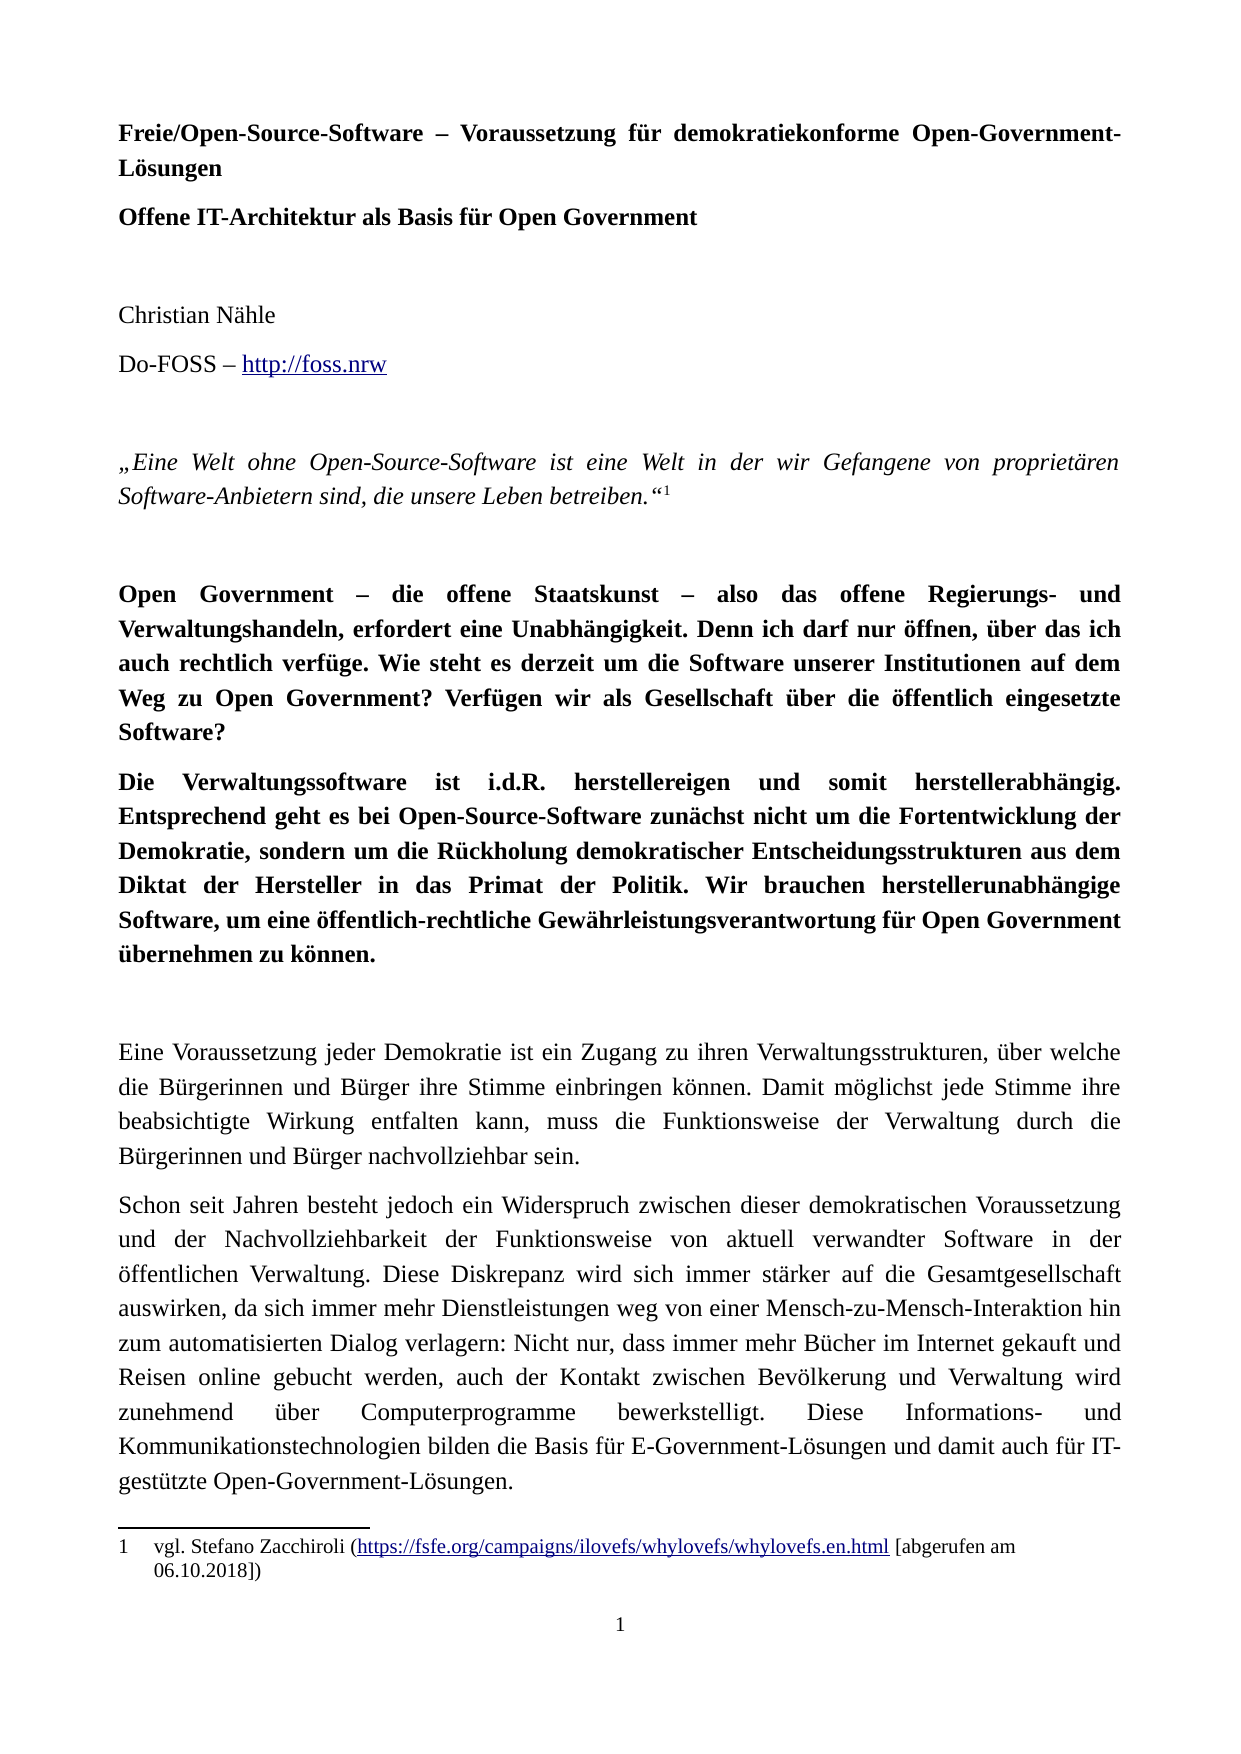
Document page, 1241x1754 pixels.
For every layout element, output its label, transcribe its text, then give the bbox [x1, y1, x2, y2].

text Do-FOSS – http://foss.nrw [118, 349, 1122, 378]
text Freie/Open-Source-Software – Voraussetzung für demokratiekonforme Open-Government-Lösungen [118, 118, 1122, 181]
text Christian Nähle [118, 300, 1122, 328]
text Die Verwaltungssoftware ist i.d.R. herstellereigen und somit herstellerabhängig. Entsprechend geht es bei Open-Source-Software zunächst nicht um die Fortentwicklung der Demokratie, sondern um die Rückholung demokratischer Entscheidungsstrukturen aus dem Diktat der Hersteller in das Primat der Politik. Wir brauchen herstellerunabhängige Software, um eine öffentlich-rechtliche Gewährleistungsverantwortung für Open Government übernehmen zu können. [118, 767, 1122, 968]
text Offene IT-Architektur als Basis für Open Government [118, 202, 1122, 230]
text „Eine Welt ohne Open-Source-Software ist eine Welt in der wir Gefangene von proprietären Software-Anbietern sind, die unsere Leben betreiben.“ [118, 447, 1122, 510]
text Eine Voraussetzung jeder Demokratie ist ein Zugang zu ihren Verwaltungsstrukturen, über welche die Bürgerinnen und Bürger ihre Stimme einbringen können. Damit möglichst jede Stimme ihre beabsichtigte Wirkung entfalten kann, muss die Funktionsweise der Verwaltung durch die Bürgerinnen und Bürger nachvollziehbar sein. [118, 1037, 1122, 1170]
text vgl. Stefano Zacchiroli (https://fsfe.org/campaigns/ilovefs/whylovefs/whylovefs.en.html [abgerufen am 06.10.2018]) [118, 1534, 1122, 1582]
text Open Government – die offene Staatskunst – also das offene Regierungs- und Verwaltungshandeln, erfordert eine Unabhängigkeit. Denn ich darf nur öffnen, über das ich auch rechtlich verfüge. Wie steht es derzeit um die Software unserer Institutionen auf dem Weg zu Open Government? Verfügen wir als Gesellschaft über die öffentlich eingesetzte Software? [118, 579, 1122, 746]
text Schon seit Jahren besteht jedoch ein Widerspruch zwischen dieser demokratischen Voraussetzung und der Nachvollziehbarkeit der Funktionsweise von aktuell verwandter Software in der öffentlichen Verwaltung. Diese Diskrepanz wird sich immer stärker auf die Gesamtgesellschaft auswirken, da sich immer mehr Dienstleistungen weg von einer Mensch-zu-Mensch-Interaktion hin zum automatisierten Dialog verlagern: Nicht nur, dass immer mehr Bücher im Internet gekauft und Reisen online gebucht werden, auch der Kontakt zwischen Bevölkerung und Verwaltung wird zunehmend über Computerprogramme bewerkstelligt. Diese Informations- und Kommunikationstechnologien bilden die Basis für E-Government-Lösungen und damit auch für IT-gestützte Open-Government-Lösungen. [118, 1190, 1122, 1494]
